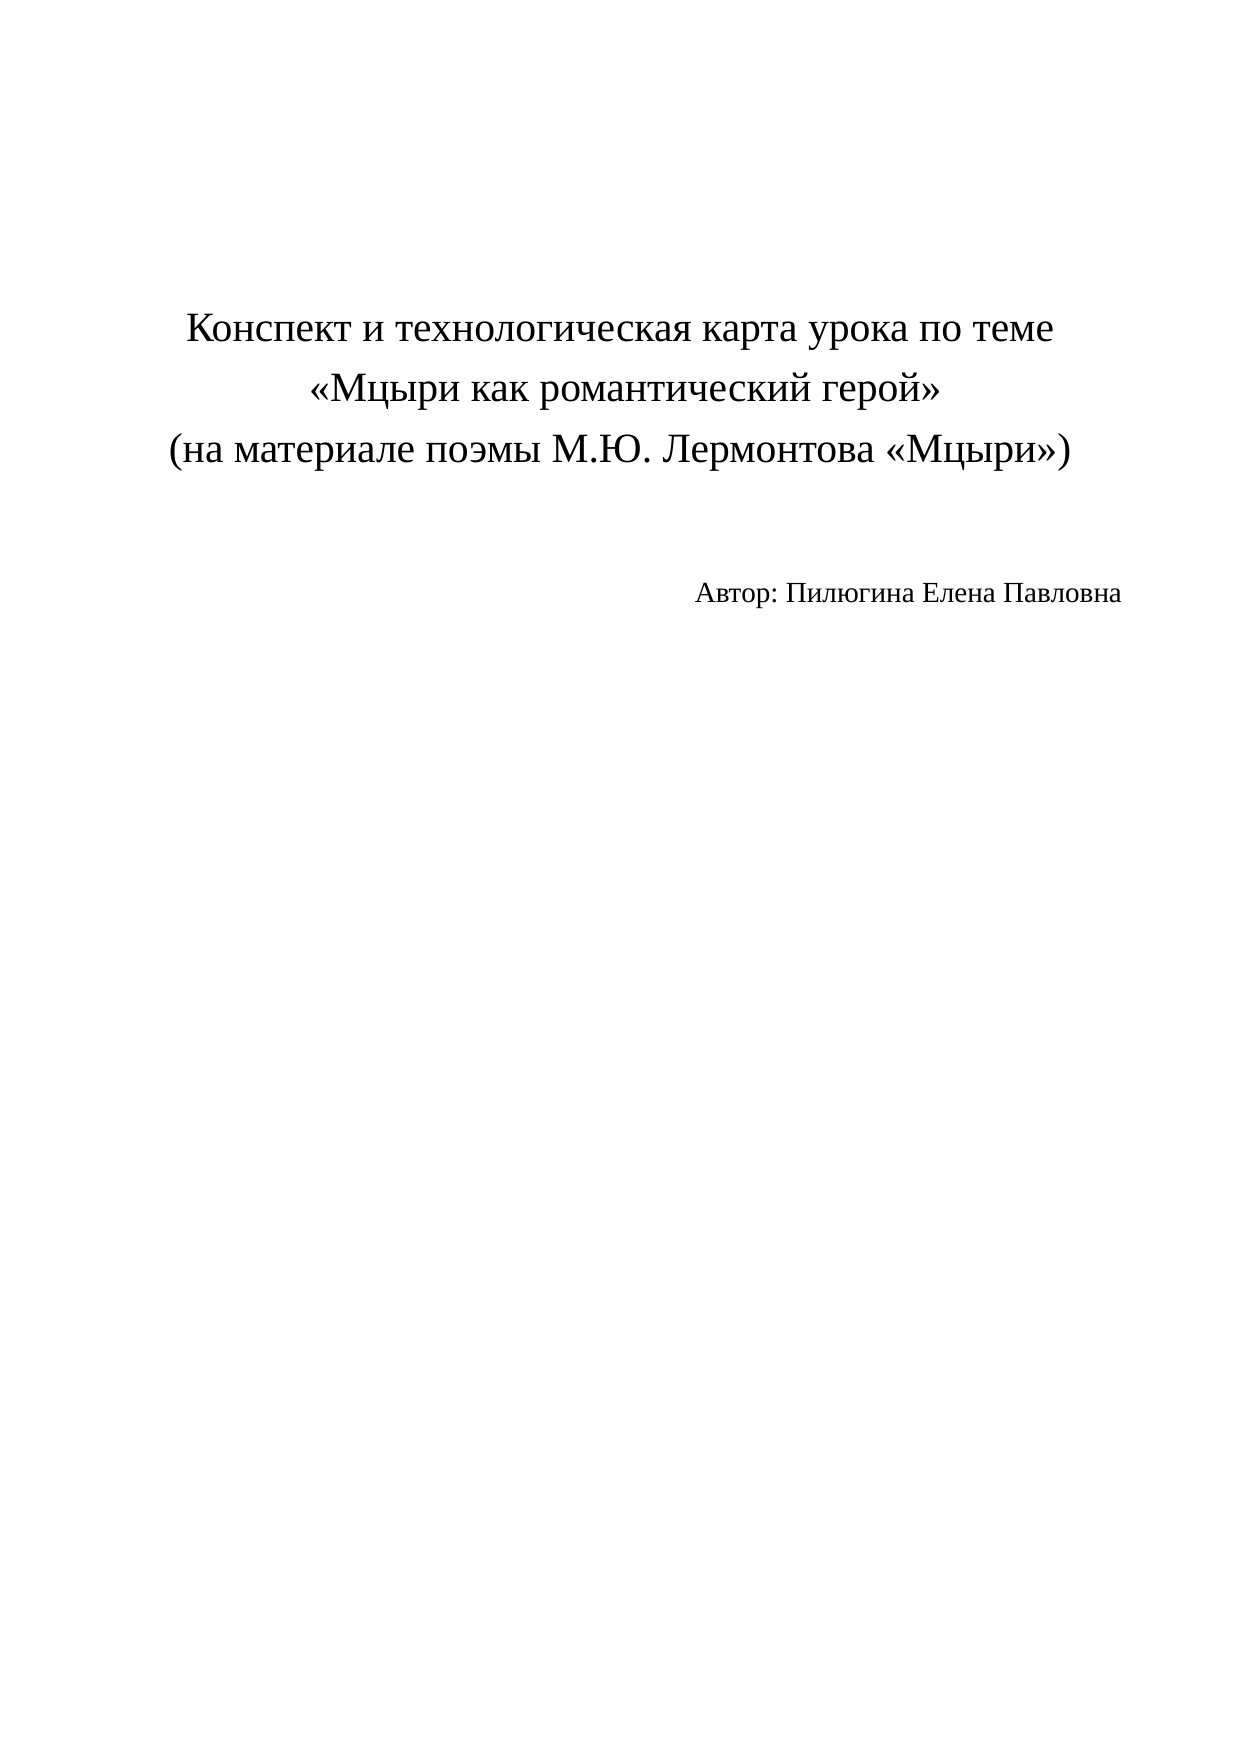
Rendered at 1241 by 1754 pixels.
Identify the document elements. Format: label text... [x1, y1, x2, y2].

text (на материале поэмы М.Ю. Лермонтова «Мцыри») [118, 423, 1122, 471]
text Автор: Пилюгина Елена Павловна [118, 576, 1122, 609]
text Конспект и технологическая карта урока по теме [118, 302, 1122, 350]
text «Мцыри как романтический герой» [118, 363, 1122, 411]
